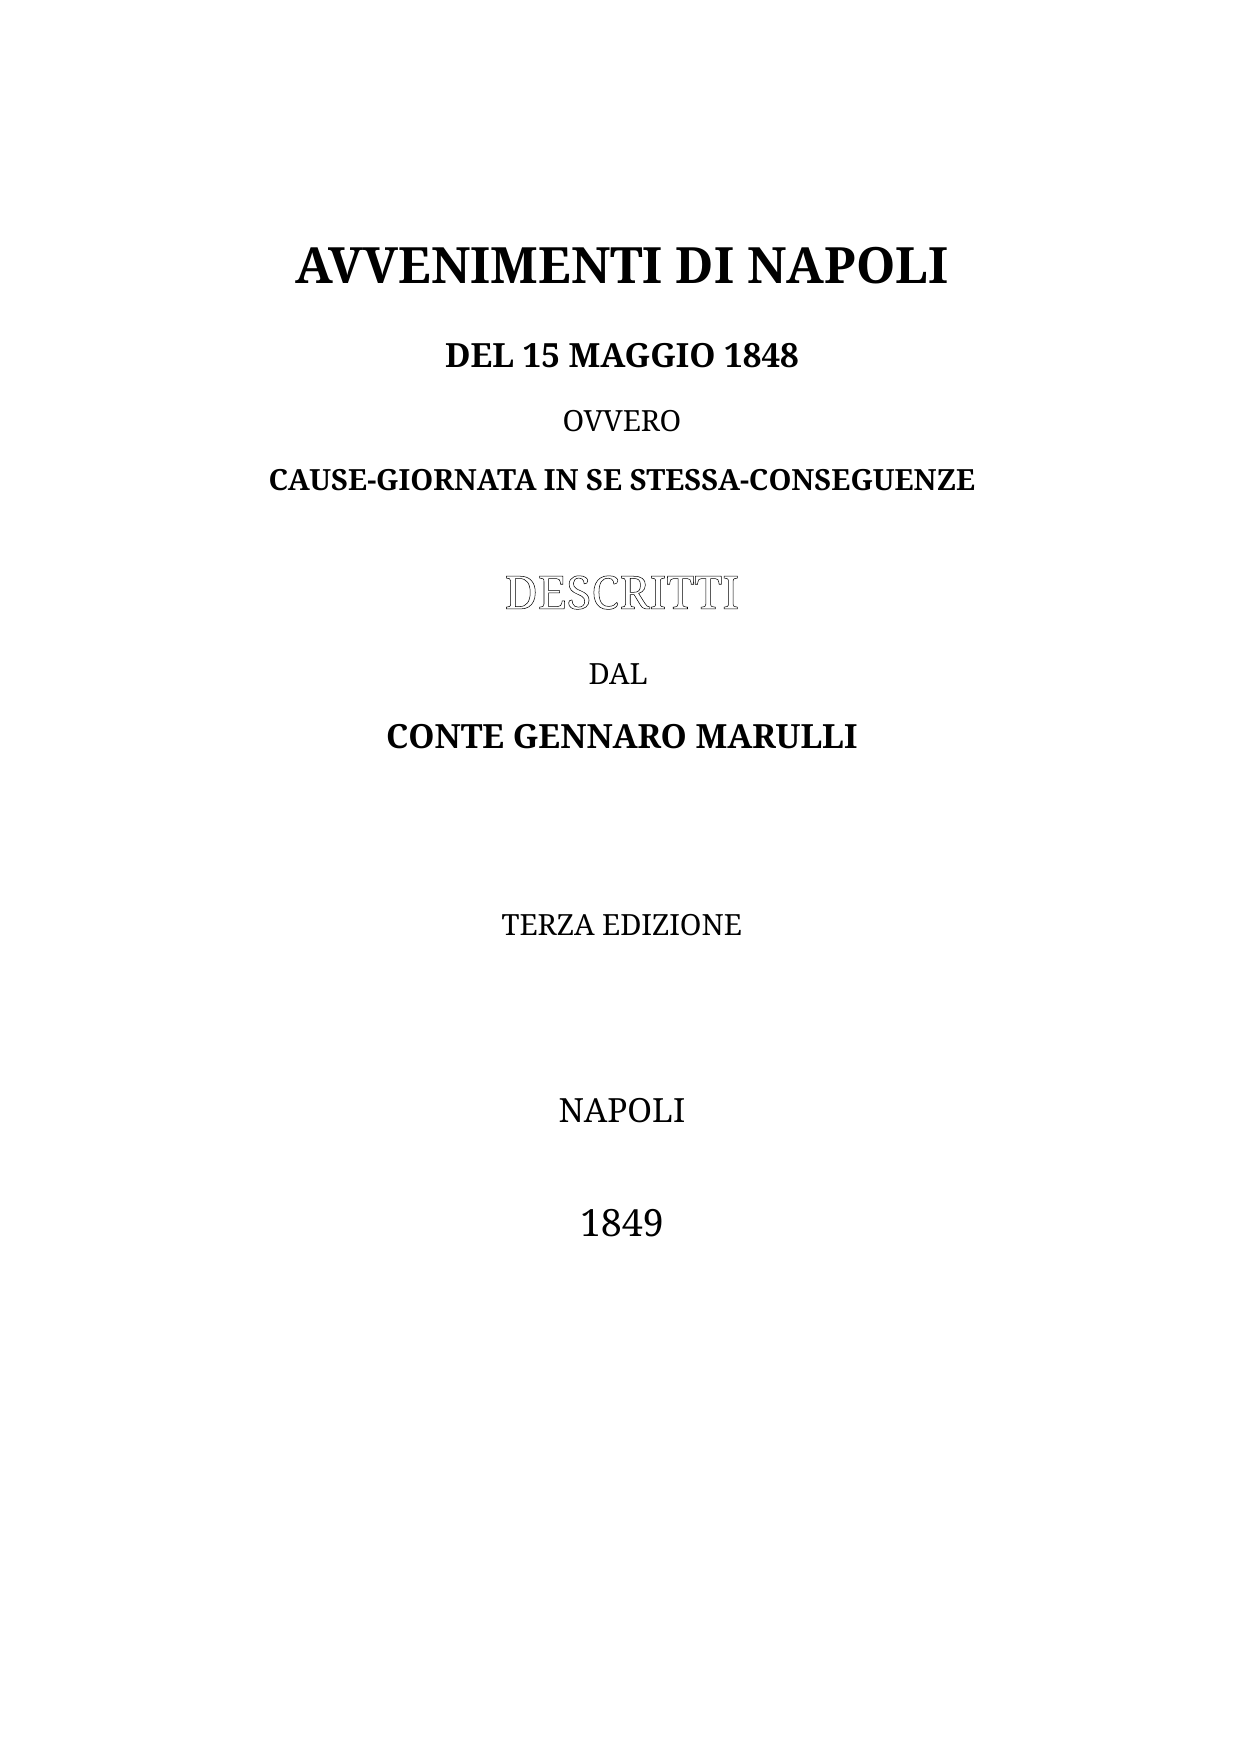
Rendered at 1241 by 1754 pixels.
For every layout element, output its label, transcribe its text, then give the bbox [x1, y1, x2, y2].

text DEL 15 MAGGIO 1848 [148, 332, 1063, 377]
text TERZA EDIZIONE [148, 904, 1063, 944]
text NAPOLI [148, 1087, 1063, 1132]
text AVVENIMENTI DI NAPOLI [148, 230, 1063, 298]
text OVVERO [148, 400, 1063, 440]
text CONTE GENNARO MARULLI [148, 713, 1063, 758]
text 1849 [148, 1196, 1063, 1247]
text DESCRITTI [148, 560, 1063, 622]
text DAL [148, 653, 1063, 693]
text CAUSE-GIORNATA IN SE STESSA-CONSEGUENZE [148, 459, 1063, 499]
